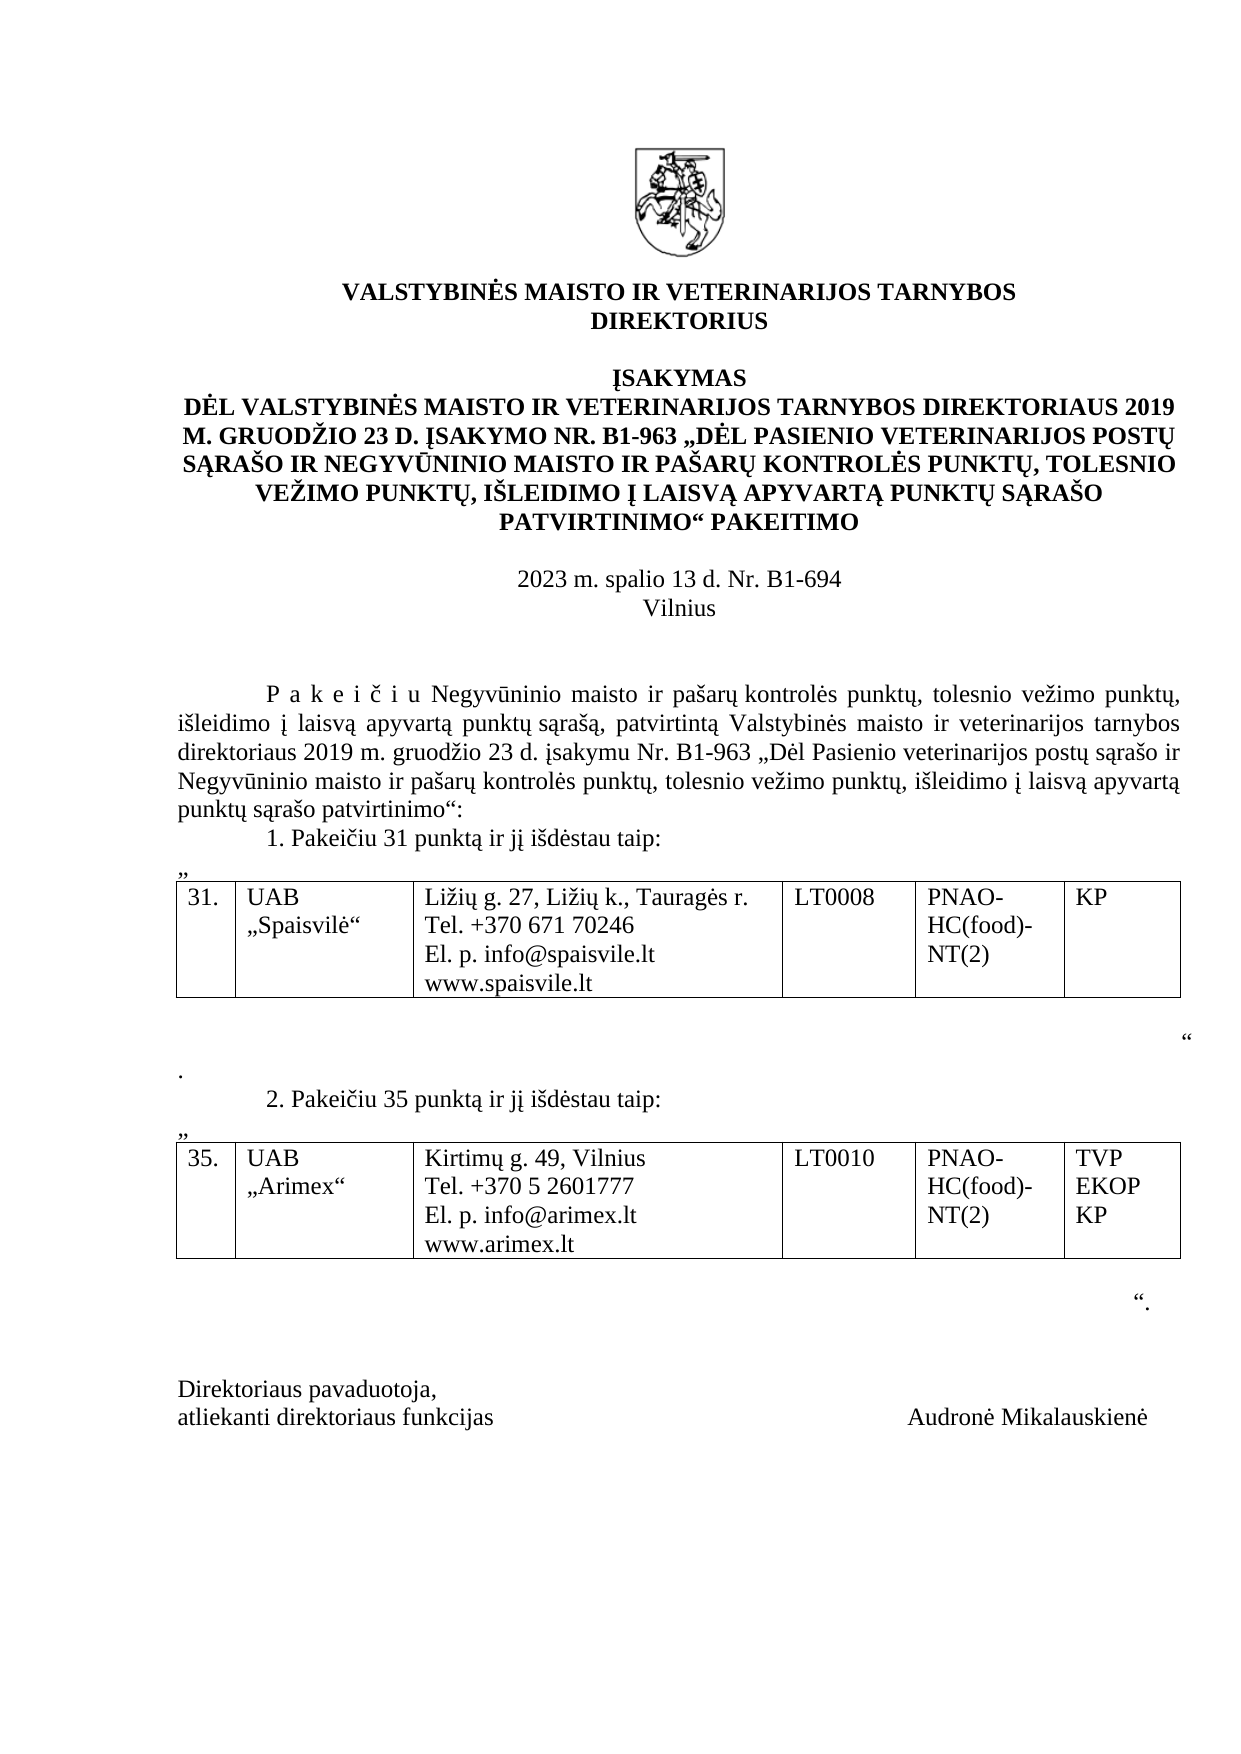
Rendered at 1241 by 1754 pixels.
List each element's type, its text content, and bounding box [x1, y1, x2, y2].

text VALSTYBINĖS MAISTO IR VETERINARIJOS TARNYBOS [177, 277, 1181, 306]
table_header UAB „Spaisvilė“ [236, 882, 413, 997]
table_header Ližių g. 27, Ližių k., Tauragės r. Tel. +370 671 70246 El. p. info@spaisvile.lt www.spaisvile.lt [414, 882, 782, 997]
text “. [177, 1287, 1181, 1316]
text „ [177, 1113, 1181, 1142]
text 2. Pakeičiu 35 punktą ir jį išdėstau taip: [177, 1084, 1181, 1113]
text atliekanti direktoriaus funkcijas Audronė Mikalauskienė [177, 1402, 1181, 1431]
text “. [177, 1027, 1181, 1084]
table_header 35. [177, 1143, 235, 1258]
table_header LT0010 [783, 1143, 915, 1258]
table_header TVP EKOP KP [1065, 1143, 1180, 1258]
text P a k e i č i u Negyvūninio maisto ir pašarų kontrolės punktų, tolesnio vežimo punktų, išleidimo į laisvą apyvartą punktų sąrašą, patvirtintą Valstybinės maisto ir veterinarijos tarnybos direktoriaus 2019 m. gruodžio 23 d. įsakymu Nr. B1-963 „Dėl Pasienio veterinarijos postų sąrašo ir Negyvūninio maisto ir pašarų kontrolės punktų, tolesnio vežimo punktų, išleidimo į laisvą apyvartą punktų sąrašo patvirtinimo“: [177, 679, 1181, 823]
table_header PNAO-HC(food)-NT(2) [916, 882, 1064, 997]
text Direktoriaus pavaduotoja, [177, 1374, 1181, 1402]
text DĖL VALSTYBINĖS MAISTO IR VETERINARIJOS TARNYBOS DIREKTORIAUS 2019 M. GRUODŽIO 23 D. ĮSAKYMO NR. B1-963 „DĖL PASIENIO VETERINARIJOS POSTŲ SĄRAŠO IR NEGYVŪNINIO MAISTO IR PAŠARŲ KONTROLĖS PUNKTŲ, TOLESNIO VEŽIMO PUNKTŲ, IŠLEIDIMO Į LAISVĄ APYVARTĄ PUNKTŲ SĄRAŠO PATVIRTINIMO“ PAKEITIMO [177, 392, 1181, 536]
text DIREKTORIUS [177, 306, 1181, 334]
text Vilnius [177, 593, 1181, 622]
text „ [177, 852, 1181, 881]
text ĮSAKYMAs [177, 363, 1181, 392]
table_header PNAO-HC(food)-NT(2) [916, 1143, 1064, 1258]
table_header 31. [177, 882, 235, 997]
table_header LT0008 [783, 882, 915, 997]
text 2023 m. spalio 13 d. Nr. B1-694 [177, 564, 1181, 593]
table_header KP [1065, 882, 1180, 997]
text 1. Pakeičiu 31 punktą ir jį išdėstau taip: [177, 823, 1181, 852]
table_header Kirtimų g. 49, Vilnius Tel. +370 5 2601777 El. p. info@arimex.lt www.arimex.lt [414, 1143, 782, 1258]
table_header UAB „Arimex“ [236, 1143, 413, 1258]
